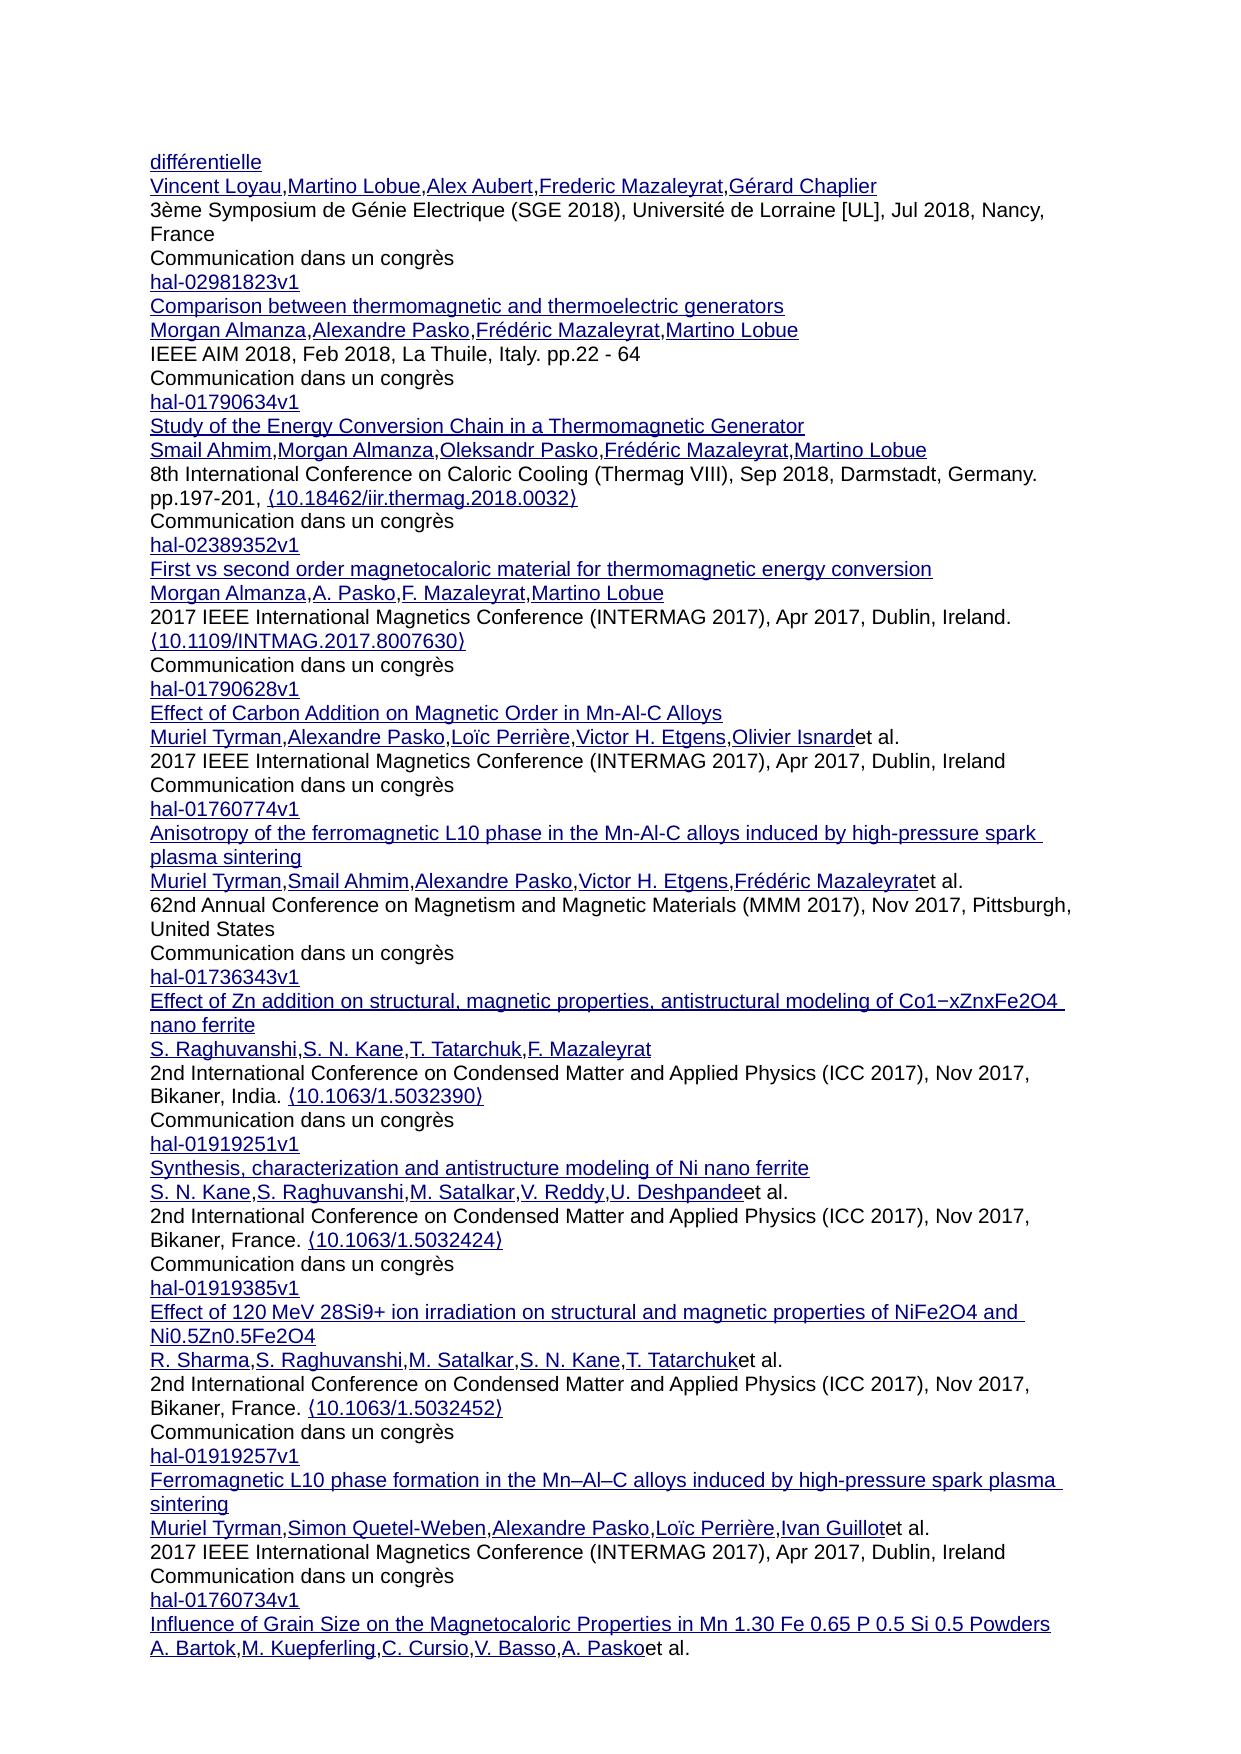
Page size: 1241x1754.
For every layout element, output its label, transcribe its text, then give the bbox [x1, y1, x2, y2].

table_cell Ferromagnetic L10 phase formation in the Mn–Al–C alloys induced by high-pressure spark plasma sintering Muriel Tyrman,Simon Quetel-Weben,Alexandre Pasko,Loïc Perrière,Ivan Guillotet al. 2017 IEEE International Magnetics Conference (INTERMAG 2017), Apr 2017, Dublin, Ireland Communication dans un congrès hal-01760734v1 [150, 1468, 1090, 1611]
table_cell Effect of 120 MeV 28Si9+ ion irradiation on structural and magnetic properties of NiFe2O4 and Ni0.5Zn0.5Fe2O4 R. Sharma,S. Raghuvanshi,M. Satalkar,S. N. Kane,T. Tatarchuket al. 2nd International Conference on Condensed Matter and Applied Physics (ICC 2017), Nov 2017, Bikaner, France. ⟨10.1063/1.5032452⟩ Communication dans un congrès hal-01919257v1 [150, 1300, 1090, 1468]
table_cell Study of the Energy Conversion Chain in a Thermomagnetic Generator Smail Ahmim,Morgan Almanza,Oleksandr Pasko,Frédéric Mazaleyrat,Martino Lobue 8th International Conference on Caloric Cooling (Thermag VIII), Sep 2018, Darmstadt, Germany. pp.197-201, ⟨10.18462/iir.thermag.2018.0032⟩ Communication dans un congrès hal-02389352v1 [150, 414, 1090, 557]
table_cell Synthesis, characterization and antistructure modeling of Ni nano ferrite S. N. Kane,S. Raghuvanshi,M. Satalkar,V. Reddy,U. Deshpandeet al. 2nd International Conference on Condensed Matter and Applied Physics (ICC 2017), Nov 2017, Bikaner, France. ⟨10.1063/1.5032424⟩ Communication dans un congrès hal-01919385v1 [150, 1156, 1090, 1300]
table_cell Anisotropy of the ferromagnetic L10 phase in the Mn-Al-C alloys induced by high-pressure spark plasma sintering Muriel Tyrman,Smail Ahmim,Alexandre Pasko,Victor H. Etgens,Frédéric Mazaleyratet al. 62nd Annual Conference on Magnetism and Magnetic Materials (MMM 2017), Nov 2017, Pittsburgh, United States Communication dans un congrès hal-01736343v1 [150, 821, 1090, 988]
table_cell Effect of Zn addition on structural, magnetic properties, antistructural modeling of Co1−xZnxFe2O4 nano ferrite S. Raghuvanshi,S. N. Kane,T. Tatarchuk,F. Mazaleyrat 2nd International Conference on Condensed Matter and Applied Physics (ICC 2017), Nov 2017, Bikaner, India. ⟨10.1063/1.5032390⟩ Communication dans un congrès hal-01919251v1 [150, 989, 1090, 1156]
table_cell Comparison between thermomagnetic and thermoelectric generators Morgan Almanza,Alexandre Pasko,Frédéric Mazaleyrat,Martino Lobue IEEE AIM 2018, Feb 2018, La Thuile, Italy. pp.22 - 64 Communication dans un congrès hal-01790634v1 [150, 294, 1090, 413]
table_cell First vs second order magnetocaloric material for thermomagnetic energy conversion Morgan Almanza,A. Pasko,F. Mazaleyrat,Martino Lobue 2017 IEEE International Magnetics Conference (INTERMAG 2017), Apr 2017, Dublin, Ireland. ⟨10.1109/INTMAG.2017.8007630⟩ Communication dans un congrès hal-01790628v1 [150, 557, 1090, 701]
table_cell différentielle Vincent Loyau,Martino Lobue,Alex Aubert,Frederic Mazaleyrat,Gérard Chaplier 3ème Symposium de Génie Electrique (SGE 2018), Université de Lorraine [UL], Jul 2018, Nancy, France Communication dans un congrès hal-02981823v1 [150, 150, 1090, 294]
table_cell Effect of Carbon Addition on Magnetic Order in Mn-Al-C Alloys Muriel Tyrman,Alexandre Pasko,Loïc Perrière,Victor H. Etgens,Olivier Isnardet al. 2017 IEEE International Magnetics Conference (INTERMAG 2017), Apr 2017, Dublin, Ireland Communication dans un congrès hal-01760774v1 [150, 701, 1090, 821]
table_cell Influence of Grain Size on the Magnetocaloric Properties in Mn 1.30 Fe 0.65 P 0.5 Si 0.5 Powders A. Bartok,M. Kuepferling,C. Cursio,V. Basso,A. Paskoet al. [150, 1611, 1090, 1659]
